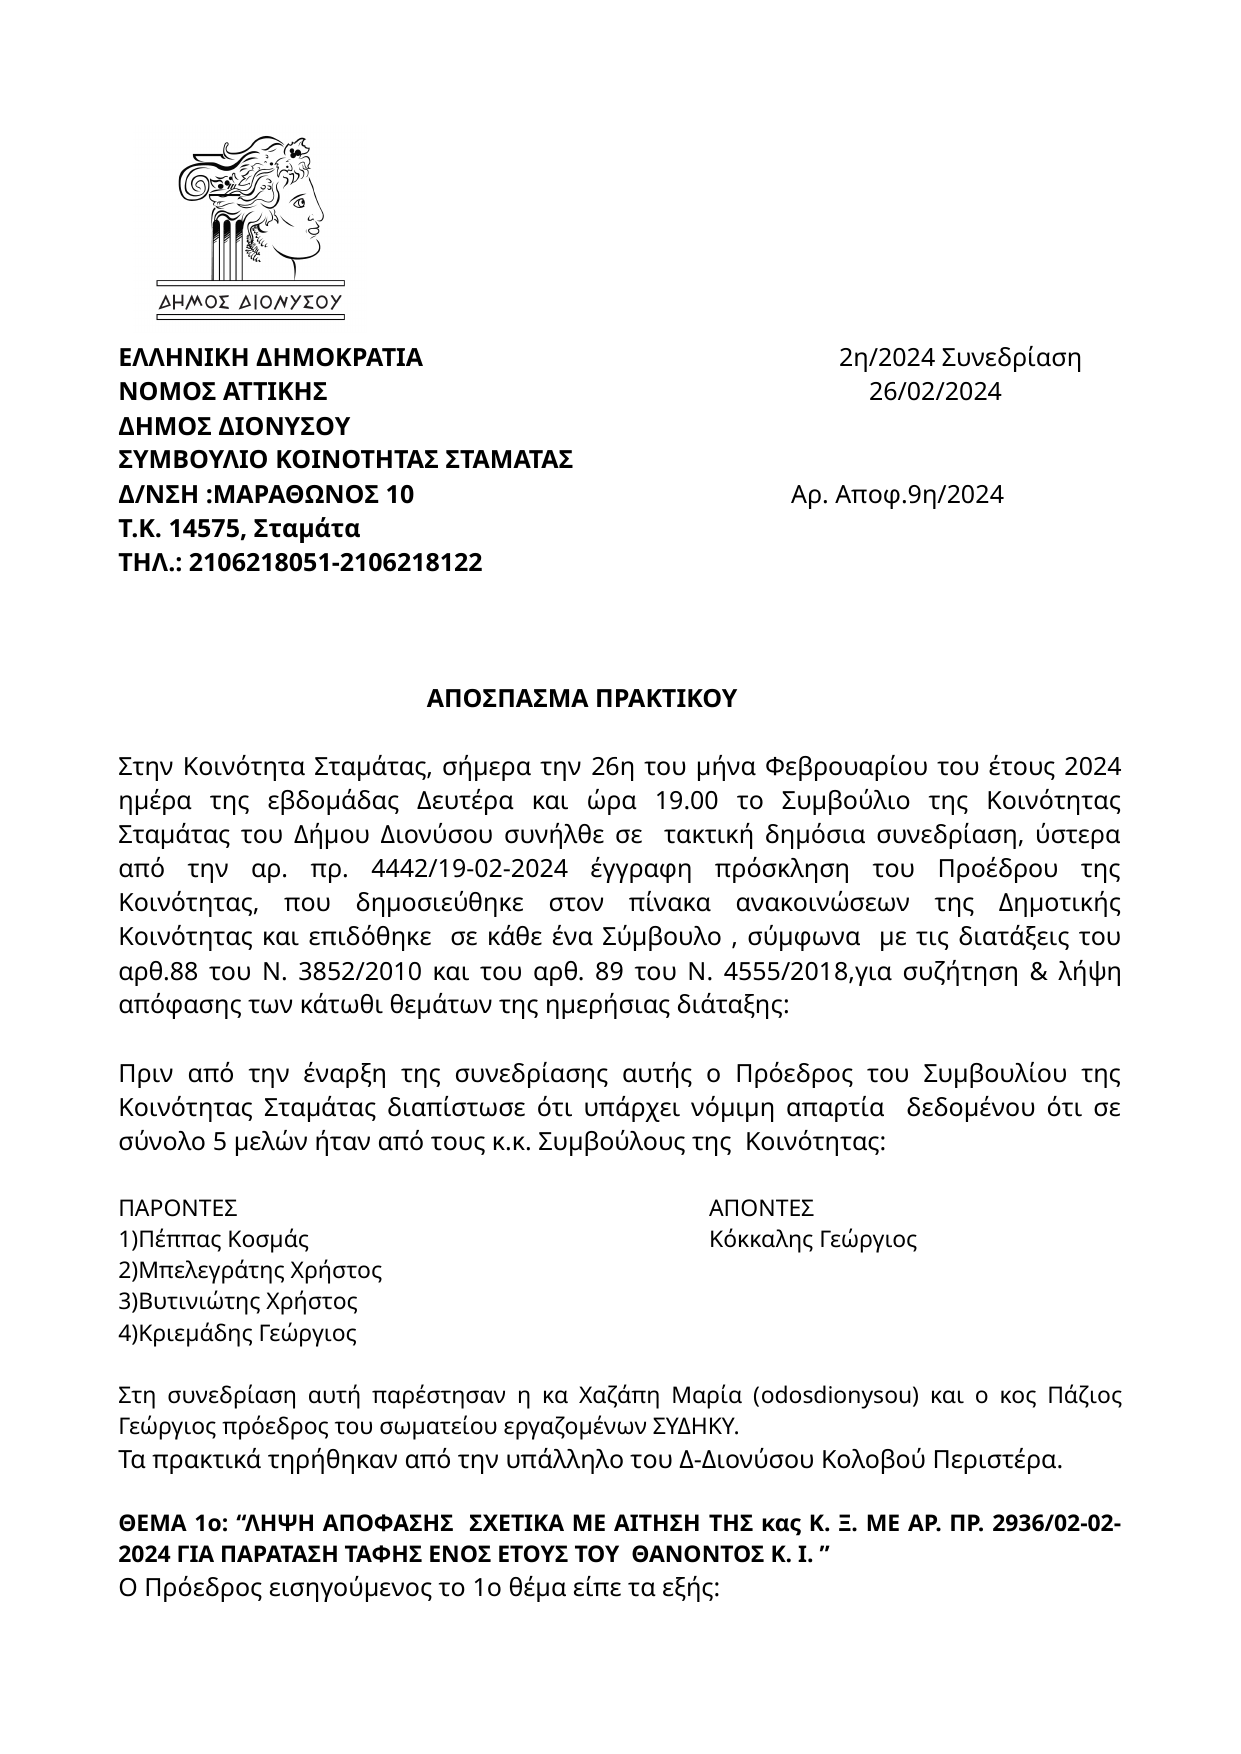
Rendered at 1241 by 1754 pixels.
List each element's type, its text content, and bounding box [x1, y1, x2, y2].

text 2)Μπελεγράτης Χρήστος [118, 1254, 1122, 1285]
text 3)Βυτινιώτης Χρήστος [118, 1285, 1122, 1317]
text Στην Κοινότητα Σταμάτας, σήμερα την 26η του μήνα Φεβρουαρίου του έτους 2024 ημέρα της εβδομάδας Δευτέρα και ώρα 19.00 το Συμβούλιο της Κοινότητας Σταμάτας του Δήμου Διονύσου συνήλθε σε τακτική δημόσια συνεδρίαση, ύστερα από την αρ. πρ. 4442/19-02-2024 έγγραφη πρόσκληση του Προέδρου της Κοινότητας, που δημοσιεύθηκε στον πίνακα ανακοινώσεων της Δημοτικής Κοινότητας και επιδόθηκε σε κάθε ένα Σύμβουλο , σύμφωνα με τις διατάξεις του αρθ.88 του Ν. 3852/2010 και του αρθ. 89 του Ν. 4555/2018,για συζήτηση & λήψη απόφασης των κάτωθι θεμάτων της ημερήσιας διάταξης: [118, 749, 1122, 1021]
text ΘΕΜΑ 1ο: “ΛΗΨΗ ΑΠΟΦΑΣΗΣ ΣΧΕΤΙΚΑ ΜΕ ΑΙΤΗΣΗ ΤΗΣ κας Κ. Ξ. ΜΕ ΑΡ. ΠΡ. 2936/02-02-2024 ΓΙΑ ΠΑΡΑΤΑΣΗ ΤΑΦΗΣ ΕΝΟΣ ΕΤΟΥΣ ΤΟΥ ΘΑΝΟΝΤΟΣ Κ. Ι. ” [118, 1507, 1122, 1569]
text 1)Πέππας Κοσμάς Κόκκαλης Γεώργιος [118, 1223, 1122, 1254]
text Ο Πρόεδρος εισηγούμενος το 1ο θέμα είπε τα εξής: [118, 1569, 1122, 1603]
text Τα πρακτικά τηρήθηκαν από την υπάλληλο του Δ-Διονύσου Κολοβού Περιστέρα. [118, 1442, 1122, 1476]
text ΕΛΛΗΝΙΚΗ ΔΗΜΟΚΡΑΤΙΑ 2η/2024 Συνεδρίαση [118, 340, 1122, 374]
text Στη συνεδρίαση αυτή παρέστησαν η κα Χαζάπη Μαρία (odosdionysou) και ο κος Πάζιος Γεώργιος πρόεδρος του σωματείου εργαζομένων ΣΥΔΗΚΥ. [118, 1379, 1122, 1442]
text ΣΥΜΒΟΥΛΙΟ KOINOTHTAΣ ΣΤΑΜΑΤΑΣ [118, 442, 1122, 476]
text Δ/ΝΣΗ :ΜΑΡΑΘΩΝΟΣ 10 Αρ. Αποφ.9η/2024 [118, 476, 1122, 510]
text ΤΗΛ.: 2106218051-2106218122 [118, 544, 1122, 578]
text ΠΑΡΟΝΤΕΣ ΑΠΟΝΤΕΣ [118, 1192, 1122, 1223]
text ΔΗΜΟΣ ΔΙΟΝΥΣΟΥ [118, 408, 1122, 442]
text ΝΟΜΟΣ ΑΤΤΙΚΗΣ 26/02/2024 [118, 374, 1122, 408]
text ΑΠΟΣΠΑΣΜΑ ΠΡΑΚΤΙΚΟΥ [118, 681, 1122, 715]
text Τ.Κ. 14575, Σταμάτα [118, 510, 1122, 544]
text 4)Κριεμάδης Γεώργιος [118, 1317, 1122, 1348]
text Πριν από την έναρξη της συνεδρίασης αυτής ο Πρόεδρος του Συμβουλίου της Κοινότητας Σταμάτας διαπίστωσε ότι υπάρχει νόμιμη απαρτία δεδομένου ότι σε σύνολο 5 μελών ήταν από τους κ.κ. Συμβούλους της Κοινότητας: [118, 1055, 1122, 1157]
